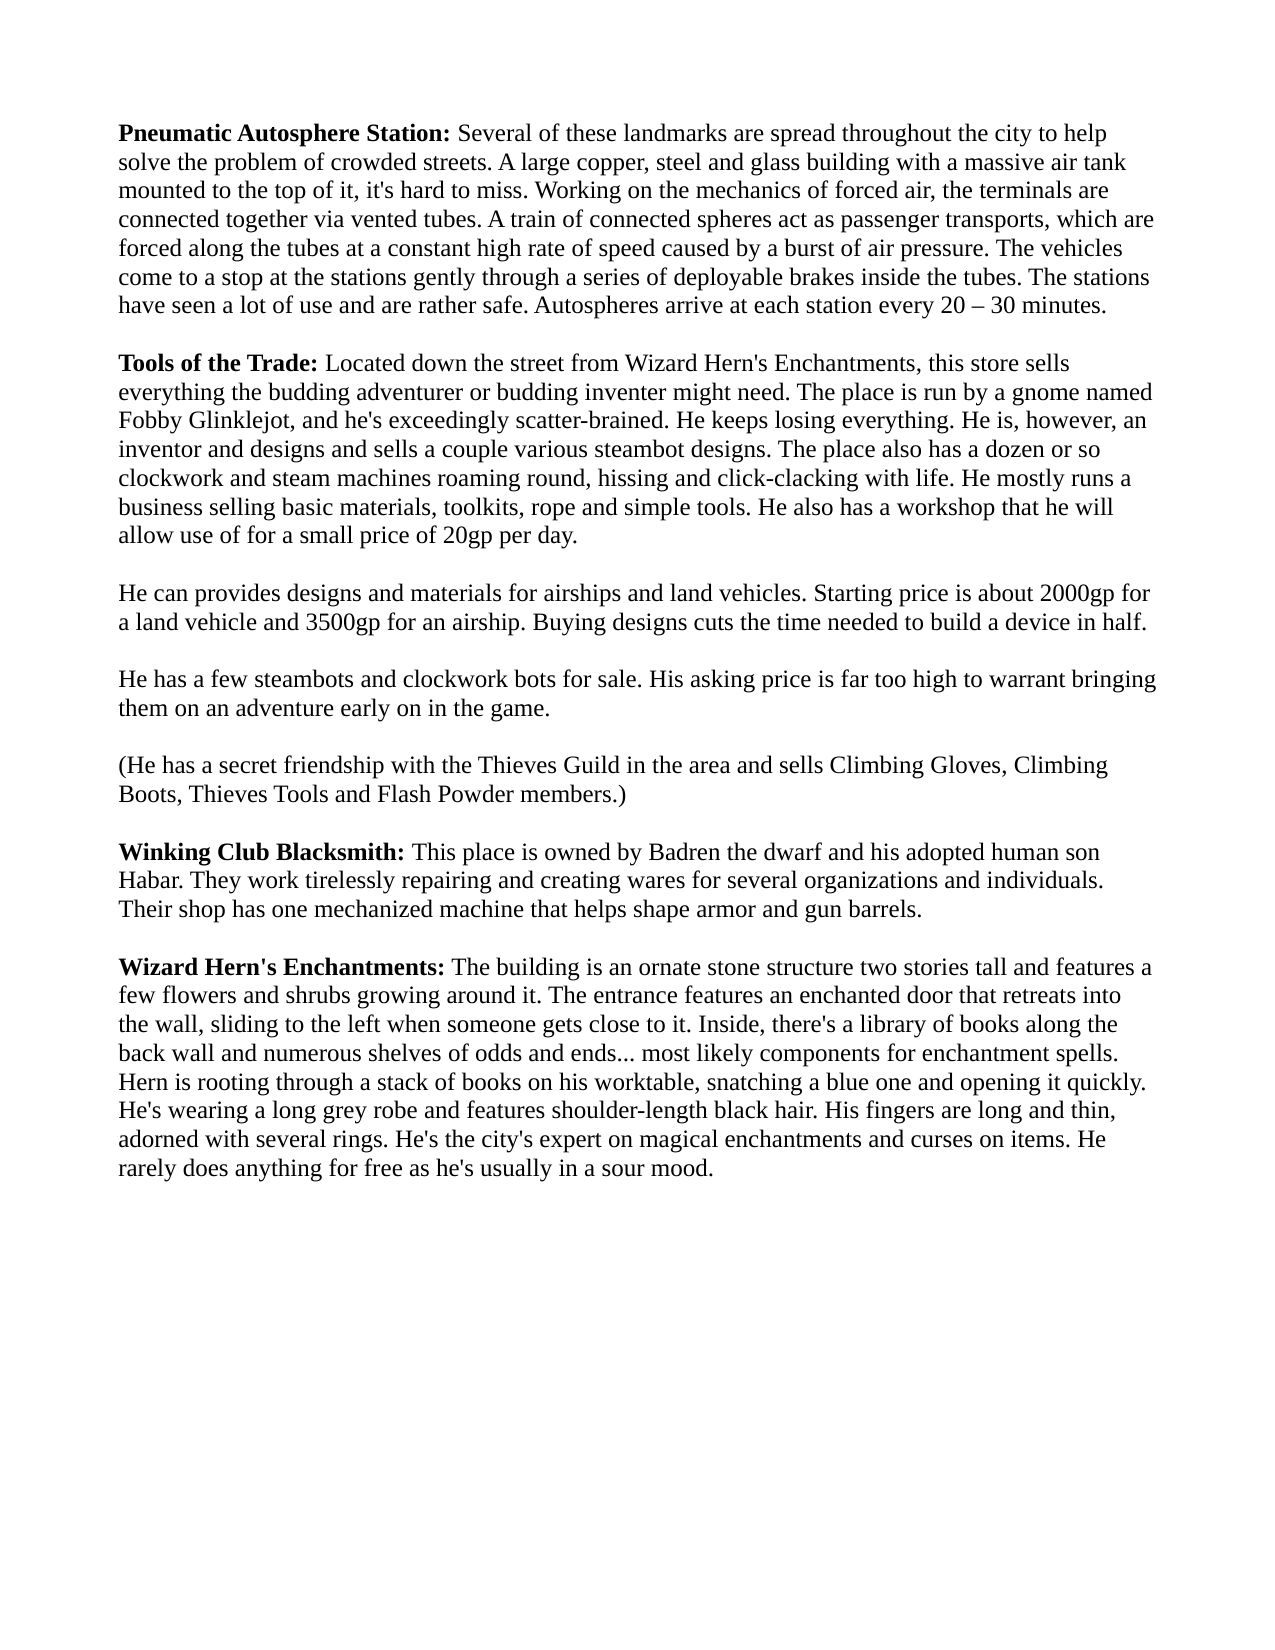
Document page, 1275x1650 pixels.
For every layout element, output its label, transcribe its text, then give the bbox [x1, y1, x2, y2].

text (He has a secret friendship with the Thieves Guild in the area and sells Climbing Gloves, Climbing Boots, Thieves Tools and Flash Powder members.) [118, 751, 1157, 808]
text He has a few steambots and clockwork bots for sale. His asking price is far too high to warrant bringing them on an adventure early on in the game. [118, 664, 1157, 722]
text Tools of the Trade: Located down the street from Wizard Hern's Enchantments, this store sells everything the budding adventurer or budding inventer might need. The place is run by a gnome named Fobby Glinklejot, and he's exceedingly scatter-brained. He keeps losing everything. He is, however, an inventor and designs and sells a couple various steambot designs. The place also has a dozen or so clockwork and steam machines roaming round, hissing and click-clacking with life. He mostly runs a business selling basic materials, toolkits, rope and simple tools. He also has a workshop that he will allow use of for a small price of 20gp per day. [118, 348, 1157, 549]
text Pneumatic Autosphere Station: Several of these landmarks are spread throughout the city to help solve the problem of crowded streets. A large copper, steel and glass building with a massive air tank mounted to the top of it, it's hard to miss. Working on the mechanics of forced air, the terminals are connected together via vented tubes. A train of connected spheres act as passenger transports, which are forced along the tubes at a constant high rate of speed caused by a burst of air pressure. The vehicles come to a stop at the stations gently through a series of deployable brakes inside the tubes. The stations have seen a lot of use and are rather safe. Autospheres arrive at each station every 20 – 30 minutes. [118, 118, 1157, 319]
text Wizard Hern's Enchantments: The building is an ornate stone structure two stories tall and features a few flowers and shrubs growing around it. The entrance features an enchanted door that retreats into the wall, sliding to the left when someone gets close to it. Inside, there's a library of books along the back wall and numerous shelves of odds and ends... most likely components for enchantment spells. Hern is rooting through a stack of books on his worktable, snatching a blue one and opening it quickly. He's wearing a long grey robe and features shoulder-length black hair. His fingers are long and thin, adorned with several rings. He's the city's expert on magical enchantments and curses on items. He rarely does anything for free as he's usually in a sour mood. [118, 952, 1157, 1182]
text Winking Club Blacksmith: This place is owned by Badren the dwarf and his adopted human son Habar. They work tirelessly repairing and creating wares for several organizations and individuals. Their shop has one mechanized machine that helps shape armor and gun barrels. [118, 837, 1157, 923]
text He can provides designs and materials for airships and land vehicles. Starting price is about 2000gp for a land vehicle and 3500gp for an airship. Buying designs cuts the time needed to build a device in half. [118, 578, 1157, 636]
